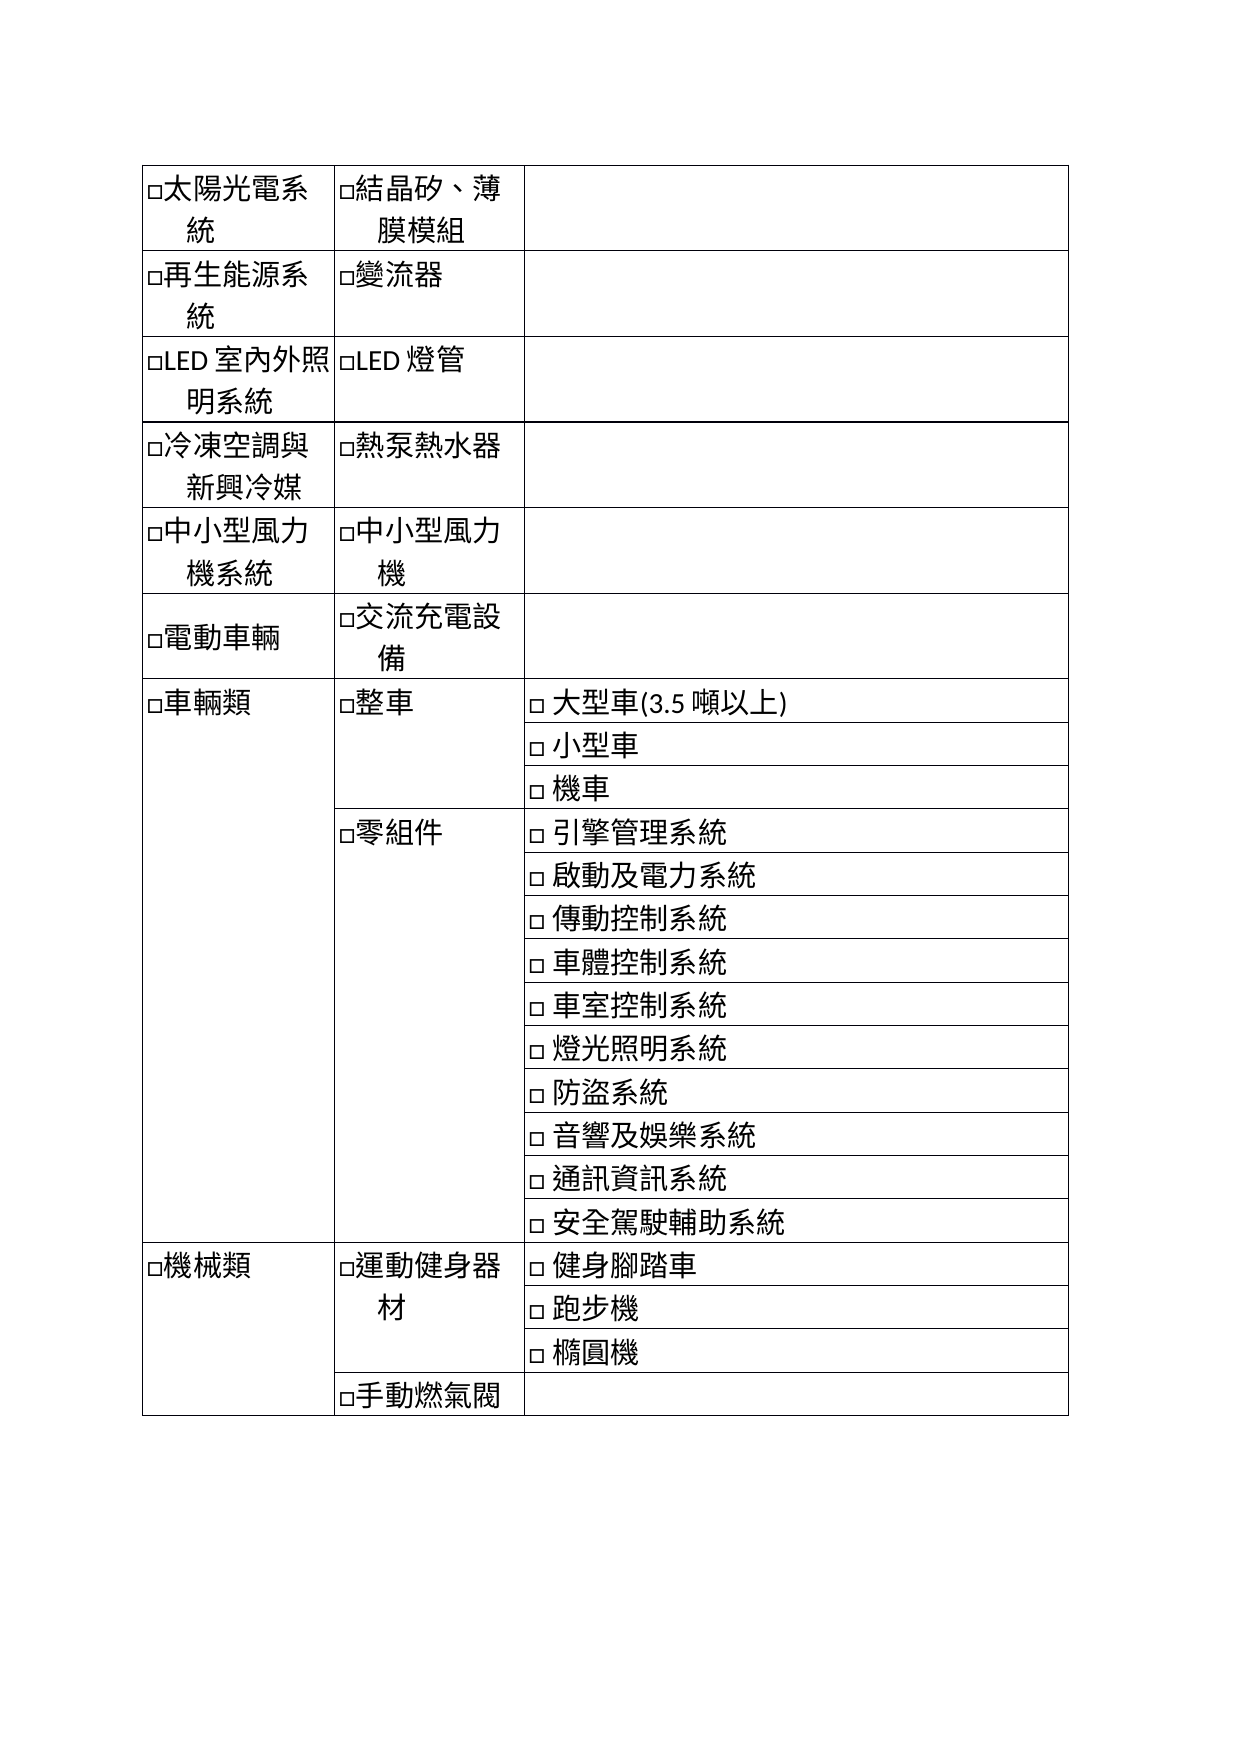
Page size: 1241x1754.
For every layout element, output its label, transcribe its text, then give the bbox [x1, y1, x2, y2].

table_cell □手動燃氣閥 [335, 1373, 524, 1415]
table_cell □ 音響及娛樂系統 [525, 1113, 1068, 1155]
table_cell □ 車體控制系統 [525, 939, 1068, 982]
table_cell □ 通訊資訊系統 [525, 1156, 1068, 1198]
table_cell [525, 1373, 1068, 1415]
table_cell □電動車輛 [143, 594, 334, 678]
table_cell □ 橢圓機 [525, 1329, 1068, 1372]
table_cell □車輛類 [143, 679, 334, 1242]
table_cell □熱泵熱水器 [335, 423, 524, 507]
table_cell □ 傳動控制系統 [525, 896, 1068, 938]
table_cell □冷凍空調與新興冷媒 [143, 423, 334, 507]
table_cell □LED室內外照明系統 [143, 337, 334, 421]
table_cell □ 跑步機 [525, 1286, 1068, 1328]
table_cell □ 引擎管理系統 [525, 809, 1068, 852]
table_cell □整車 [335, 679, 524, 808]
table_cell □變流器 [335, 251, 524, 336]
table_cell [525, 251, 1068, 336]
table_cell □LED 燈管 [335, 337, 524, 421]
table_cell □零組件 [335, 809, 524, 1242]
table_cell □再生能源系統 [143, 251, 334, 336]
table_cell [525, 337, 1068, 421]
table_cell □ 防盜系統 [525, 1069, 1068, 1112]
table_cell [525, 166, 1068, 250]
table_cell □運動健身器材 [335, 1243, 524, 1372]
table_cell □ 小型車 [525, 723, 1068, 765]
table_cell □ 機車 [525, 766, 1068, 808]
table_cell [525, 508, 1068, 593]
table_cell □ 大型車(3.5噸以上) [525, 679, 1068, 722]
table_cell □太陽光電系統 [143, 166, 334, 250]
table_cell □中小型風力機系統 [143, 508, 334, 593]
table_cell [525, 594, 1068, 678]
table_cell □ 啟動及電力系統 [525, 853, 1068, 895]
table_cell □ 安全駕駛輔助系統 [525, 1199, 1068, 1242]
table_cell □ 燈光照明系統 [525, 1026, 1068, 1068]
table_cell □結晶矽、薄膜模組 [335, 166, 524, 250]
table_cell □機械類 [143, 1243, 334, 1415]
table_cell □交流充電設備 [335, 594, 524, 678]
table_cell □中小型風力機 [335, 508, 524, 593]
table_cell □ 健身腳踏車 [525, 1243, 1068, 1285]
table_cell □ 車室控制系統 [525, 983, 1068, 1025]
table_cell [525, 423, 1068, 507]
